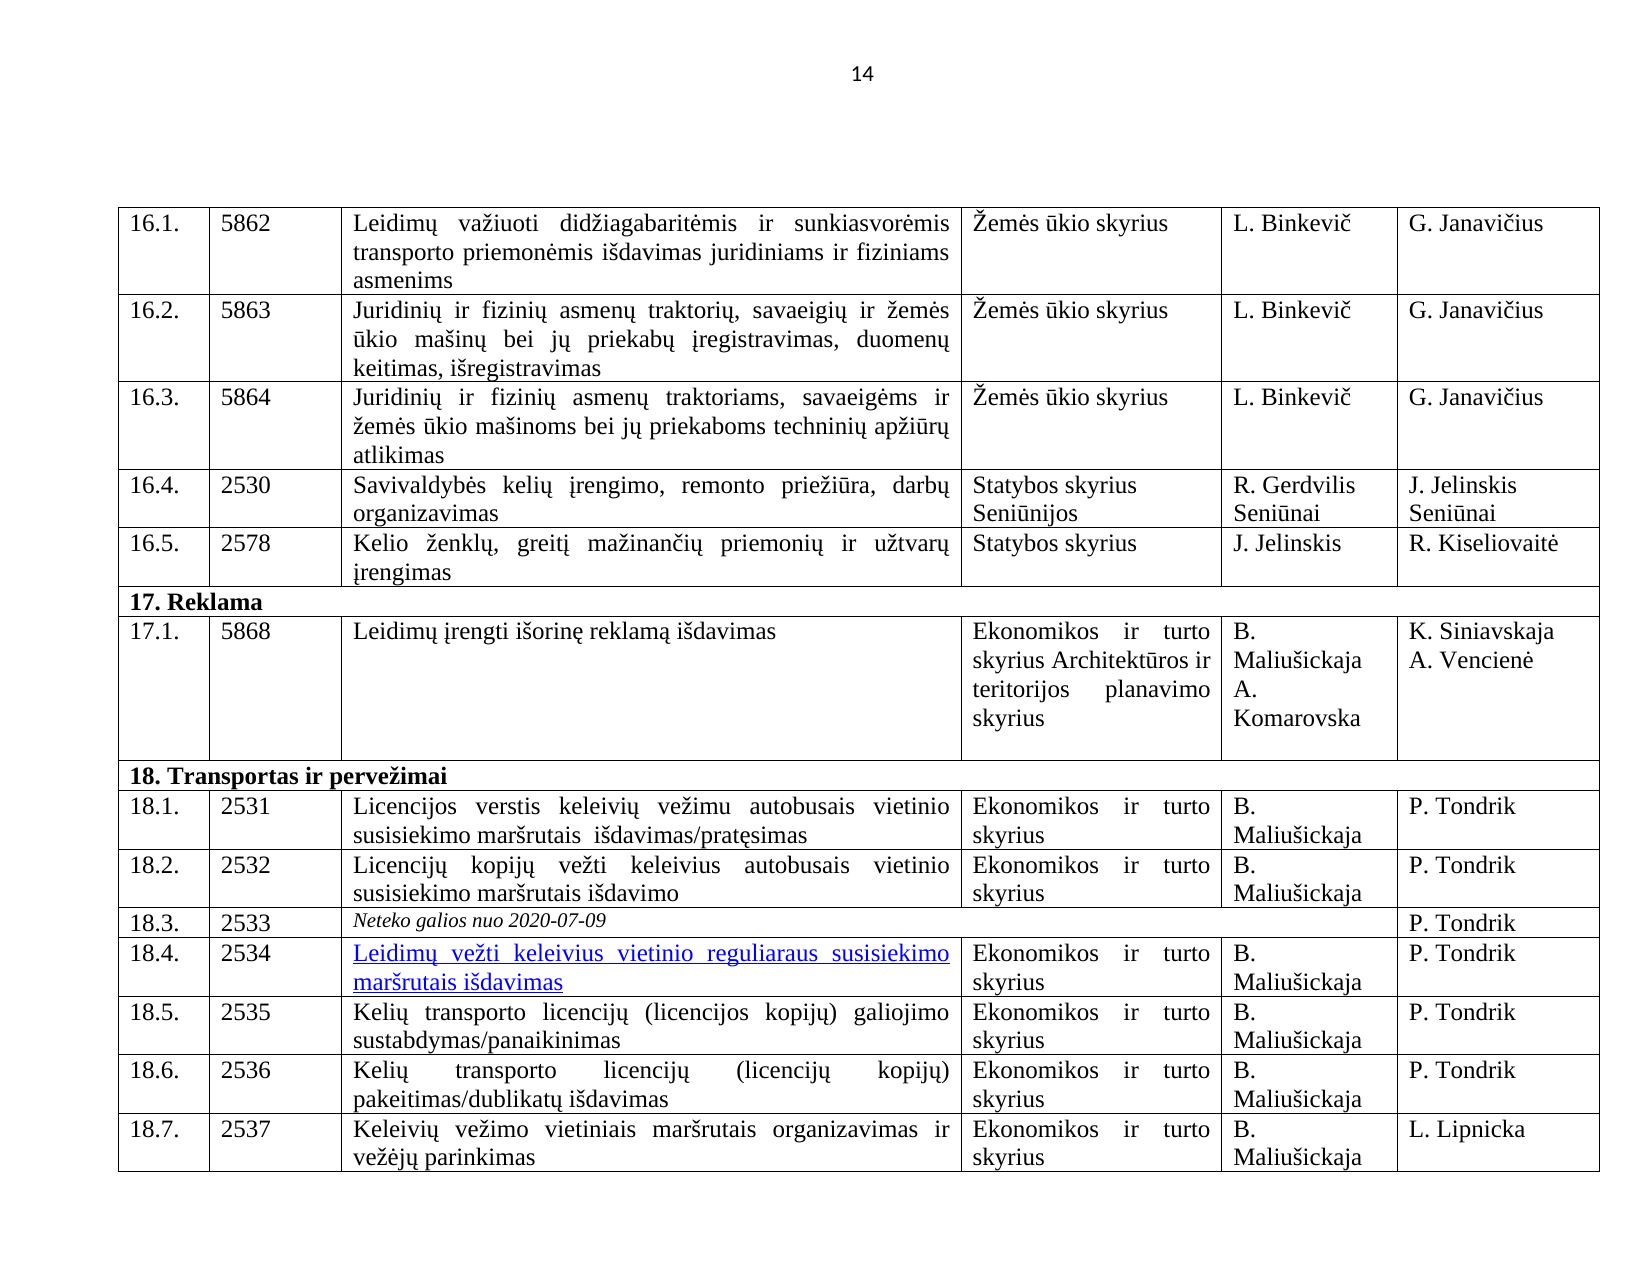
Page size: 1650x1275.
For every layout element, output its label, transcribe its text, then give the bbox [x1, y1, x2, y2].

table_cell G. Janavičius [1398, 382, 1599, 469]
table_cell 5863 [210, 295, 341, 381]
table_cell Ekonomikos ir turto skyrius [962, 938, 1221, 996]
table_cell P. Tondrik [1398, 791, 1599, 849]
table_cell B. Maliušickaja [1222, 1114, 1397, 1171]
table_cell L. Binkevič [1222, 382, 1397, 469]
table_cell Licencijų kopijų vežti keleivius autobusais vietinio susisiekimo maršrutais išdavimo [342, 850, 961, 907]
table_cell Ekonomikos ir turto skyrius [962, 997, 1221, 1054]
table_cell Neteko galios nuo 2020-07-09 [342, 908, 1397, 937]
table_cell Keleivių vežimo vietiniais maršrutais organizavimas ir vežėjų parinkimas [342, 1114, 961, 1171]
table_cell B. Maliušickaja [1222, 997, 1397, 1054]
table_cell 18.5. [119, 997, 209, 1054]
table_cell K. Siniavskaja A. Vencienė [1398, 617, 1599, 760]
table_cell 18.6. [119, 1055, 209, 1113]
table_cell Ekonomikos ir turto skyrius [962, 1055, 1221, 1113]
table_cell 18.1. [119, 791, 209, 849]
table_cell B. Maliušickaja [1222, 850, 1397, 907]
table_cell Ekonomikos ir turto skyrius [962, 791, 1221, 849]
table_cell Kelio ženklų, greitį mažinančių priemonių ir užtvarų įrengimas [342, 528, 961, 586]
table_cell Ekonomikos ir turto skyrius [962, 850, 1221, 907]
table_cell G. Janavičius [1398, 295, 1599, 381]
table_cell P. Tondrik [1398, 908, 1599, 937]
table_cell L. Binkevič [1222, 208, 1397, 294]
table_cell P. Tondrik [1398, 1055, 1599, 1113]
table_cell P. Tondrik [1398, 997, 1599, 1054]
table_cell R. Kiseliovaitė [1398, 528, 1599, 586]
table_cell 18. Transportas ir pervežimai [119, 761, 1599, 790]
table_cell G. Janavičius [1398, 208, 1599, 294]
table_cell B. Maliušickaja [1222, 938, 1397, 996]
table_cell 2534 [210, 938, 341, 996]
table_cell Leidimų įrengti išorinę reklamą išdavimas [342, 617, 961, 760]
table_cell 5864 [210, 382, 341, 469]
table_cell L. Lipnicka [1398, 1114, 1599, 1171]
table_cell 18.3. [119, 908, 209, 937]
table_cell Statybos skyrius [962, 528, 1221, 586]
table_cell 16.2. [119, 295, 209, 381]
table_cell Kelių transporto licencijų (licencijos kopijų) galiojimo sustabdymas/panaikinimas [342, 997, 961, 1054]
table_cell L. Binkevič [1222, 295, 1397, 381]
table_cell Ekonomikos ir turto skyrius Architektūros ir teritorijos planavimo skyrius [962, 617, 1221, 760]
table_cell Žemės ūkio skyrius [962, 295, 1221, 381]
table_cell Leidimų važiuoti didžiagabaritėmis ir sunkiasvorėmis transporto priemonėmis išdavimas juridiniams ir fiziniams asmenims [342, 208, 961, 294]
table_cell 2531 [210, 791, 341, 849]
table_cell 2537 [210, 1114, 341, 1171]
table_cell 5868 [210, 617, 341, 760]
table_cell 18.7. [119, 1114, 209, 1171]
table_cell Statybos skyrius Seniūnijos [962, 470, 1221, 527]
table_cell 16.4. [119, 470, 209, 527]
table_cell 17.1. [119, 617, 209, 760]
table_cell 18.4. [119, 938, 209, 996]
table_cell 2532 [210, 850, 341, 907]
table_cell 2578 [210, 528, 341, 586]
table_cell Juridinių ir fizinių asmenų traktoriams, savaeigėms ir žemės ūkio mašinoms bei jų priekaboms techninių apžiūrų atlikimas [342, 382, 961, 469]
table_cell B. Maliušickaja [1222, 1055, 1397, 1113]
table_cell Leidimų vežti keleivius vietinio reguliaraus susisiekimo maršrutais išdavimas [342, 938, 961, 996]
table_cell 17. Reklama [119, 587, 1599, 616]
table_cell Juridinių ir fizinių asmenų traktorių, savaeigių ir žemės ūkio mašinų bei jų priekabų įregistravimas, duomenų keitimas, išregistravimas [342, 295, 961, 381]
table_cell 2530 [210, 470, 341, 527]
table_cell B. Maliušickaja [1222, 791, 1397, 849]
table_cell 16.1. [119, 208, 209, 294]
table_cell Žemės ūkio skyrius [962, 382, 1221, 469]
table_cell P. Tondrik [1398, 850, 1599, 907]
table_cell Savivaldybės kelių įrengimo, remonto priežiūra, darbų organizavimas [342, 470, 961, 527]
table_cell Ekonomikos ir turto skyrius [962, 1114, 1221, 1171]
table_cell 18.2. [119, 850, 209, 907]
table_cell 2536 [210, 1055, 341, 1113]
table_cell 16.5. [119, 528, 209, 586]
table_cell 2533 [210, 908, 341, 937]
table_cell J. Jelinskis Seniūnai [1398, 470, 1599, 527]
table_cell Kelių transporto licencijų (licencijų kopijų) pakeitimas/dublikatų išdavimas [342, 1055, 961, 1113]
table_cell R. Gerdvilis Seniūnai [1222, 470, 1397, 527]
table_cell 16.3. [119, 382, 209, 469]
table_cell Žemės ūkio skyrius [962, 208, 1221, 294]
table_cell 2535 [210, 997, 341, 1054]
table_cell Licencijos verstis keleivių vežimu autobusais vietinio susisiekimo maršrutais išdavimas/pratęsimas [342, 791, 961, 849]
table_cell J. Jelinskis [1222, 528, 1397, 586]
table_cell P. Tondrik [1398, 938, 1599, 996]
table_cell B. Maliušickaja A. Komarovska [1222, 617, 1397, 760]
table_cell 5862 [210, 208, 341, 294]
